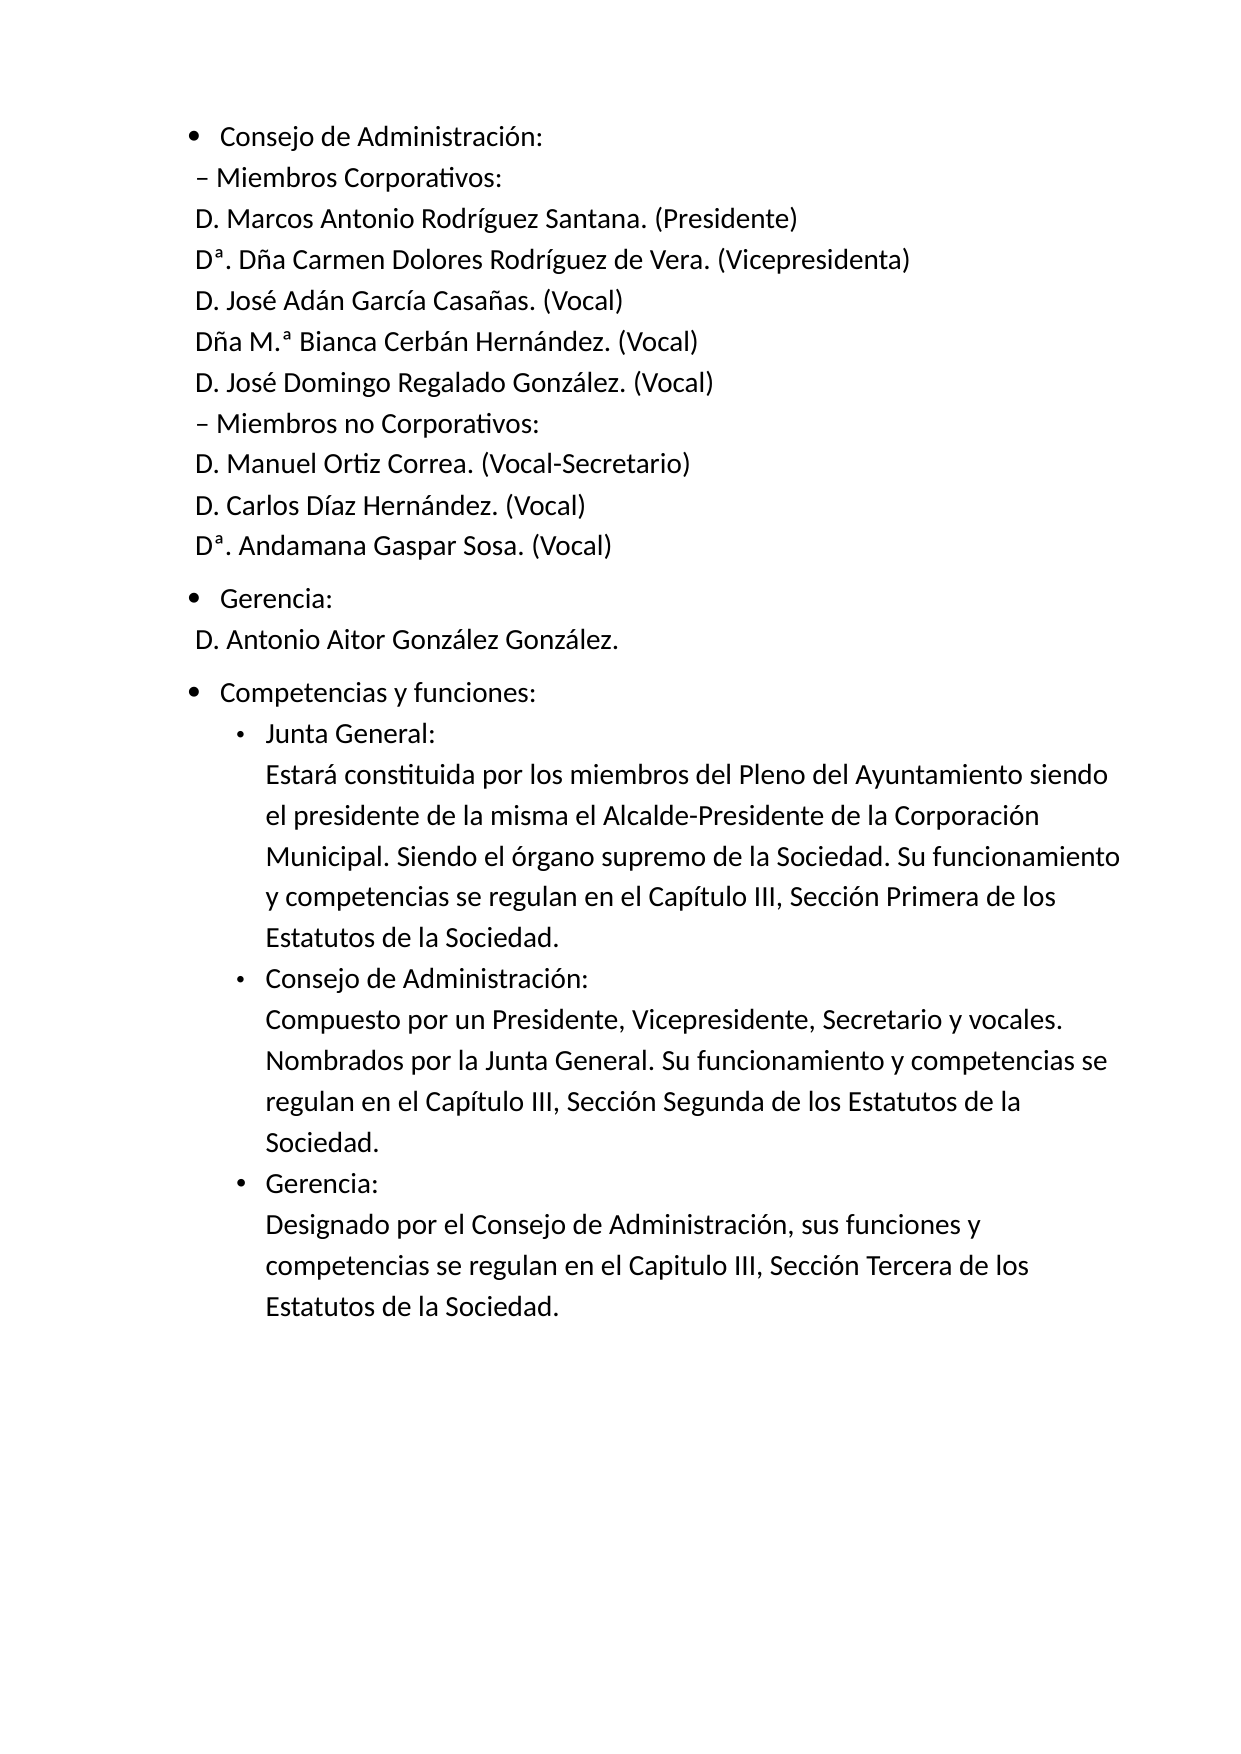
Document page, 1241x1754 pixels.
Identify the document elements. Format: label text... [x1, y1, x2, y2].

list Consejo de Administración: Compuesto por un Presidente, Vicepresidente, Secretario y vocales. Nombrados por la Junta General. Su funcionamiento y competencias se regulan en el Capítulo III, Sección Segunda de los Estatutos de la Sociedad. [236, 960, 1122, 1160]
list Gerencia: Designado por el Consejo de Administración, sus funciones y competencias se regulan en el Capitulo III, Sección Tercera de los Estatutos de la Sociedad. [236, 1165, 1122, 1323]
list Junta General: Estará constituida por los miembros del Pleno del Ayuntamiento siendo el presidente de la misma el Alcalde-Presidente de la Corporación Municipal. Siendo el órgano supremo de la Sociedad. Su funcionamiento y competencias se regulan en el Capítulo III, Sección Primera de los Estatutos de la Sociedad. [236, 715, 1122, 955]
list Gerencia: D. Antonio Aitor González González. [189, 580, 1122, 657]
list Consejo de Administración: – Miembros Corporativos: D. Marcos Antonio Rodríguez Santana. (Presidente) Dª. Dña Carmen Dolores Rodríguez de Vera. (Vicepresidenta) D. José Adán García Casañas. (Vocal) Dña M.ª Bianca Cerbán Hernández. (Vocal) D. José Domingo Regalado González. (Vocal) – Miembros no Corporativos: D. Manuel Ortiz Correa. (Vocal-Secretario) D. Carlos Díaz Hernández. (Vocal) Dª. Andamana Gaspar Sosa. (Vocal) [189, 118, 1122, 563]
list Competencias y funciones: [189, 674, 1122, 709]
